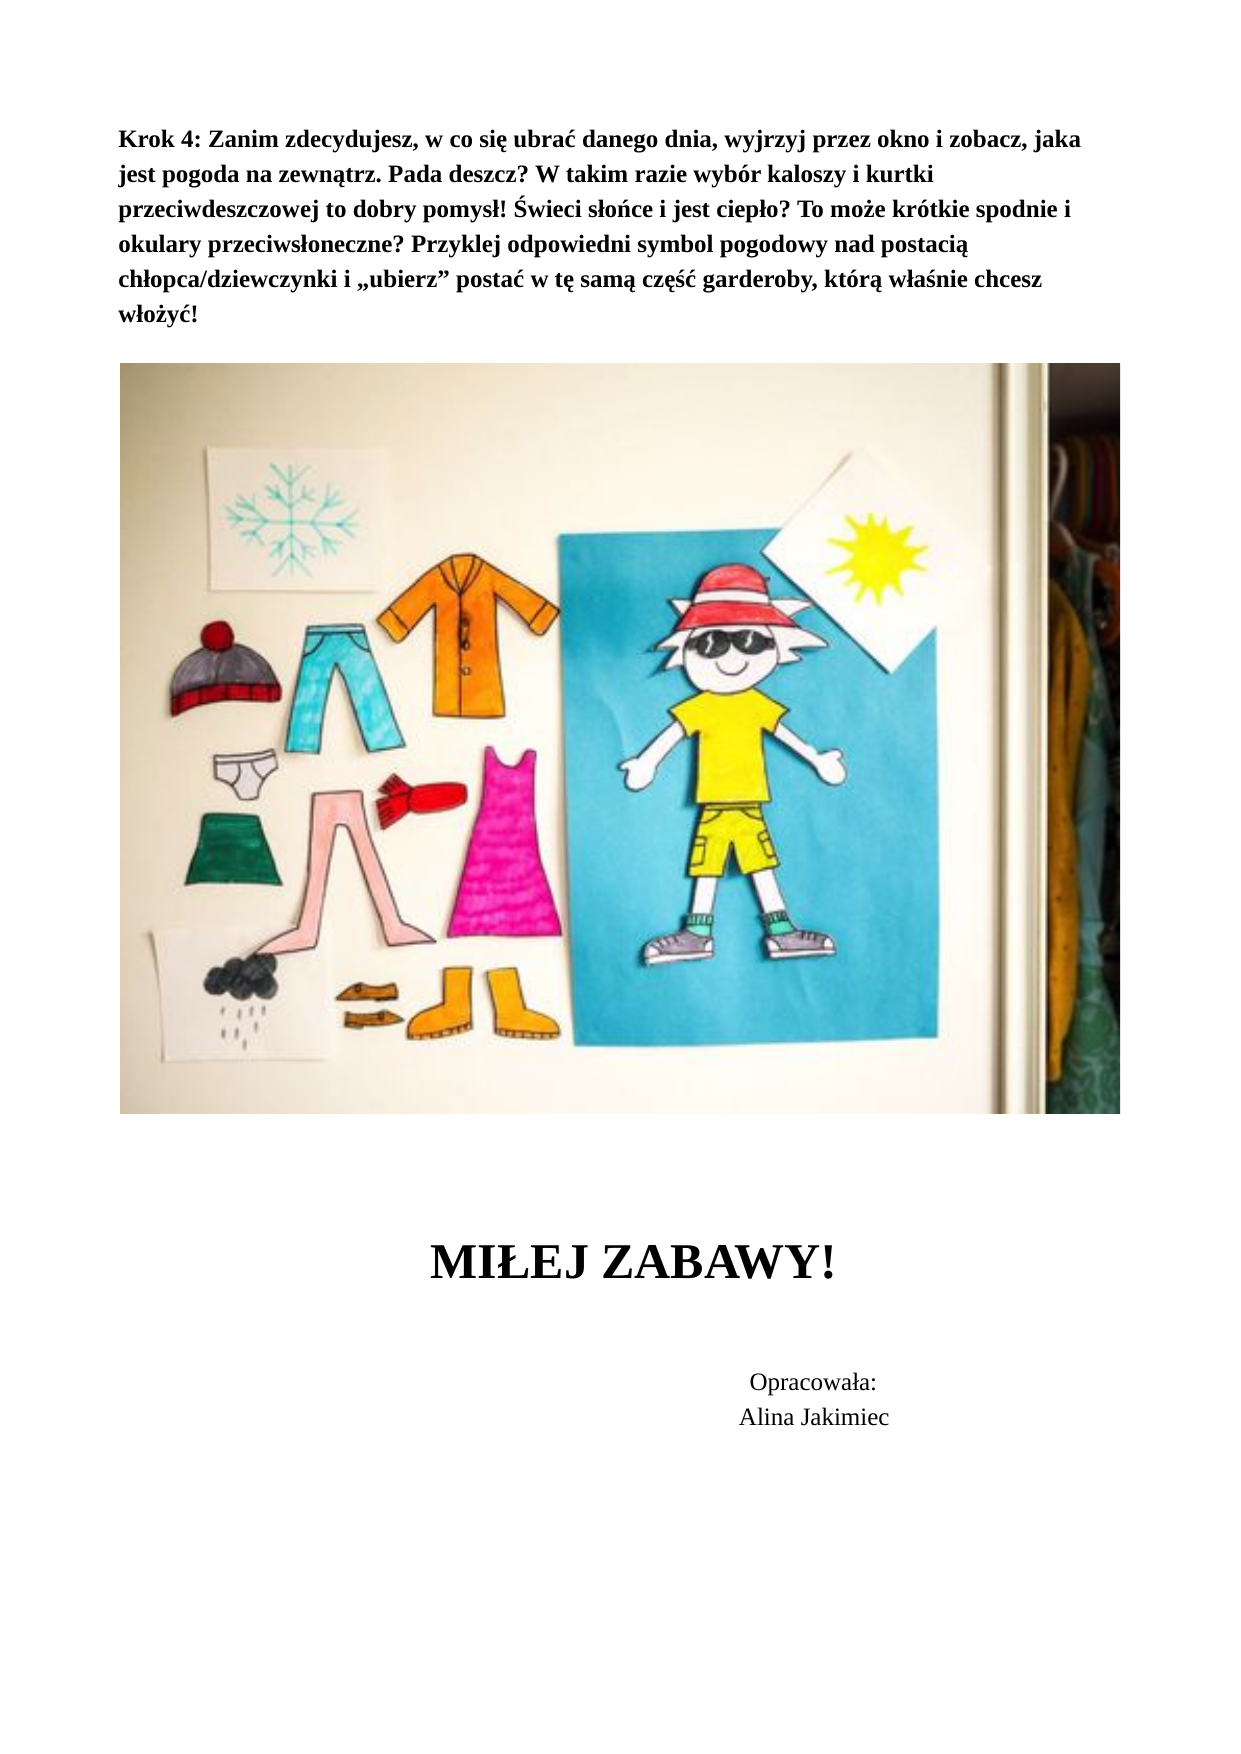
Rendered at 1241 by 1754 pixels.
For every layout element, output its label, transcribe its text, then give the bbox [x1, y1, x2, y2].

text Opracowała: [118, 1360, 1122, 1395]
text Alina Jakimiec [118, 1395, 1122, 1430]
text Krok 4: Zanim zdecydujesz, w co się ubrać danego dnia, wyjrzyj przez okno i zobacz, jaka jest pogoda na zewnątrz. Pada deszcz? W takim razie wybór kaloszy i kurtki przeciwdeszczowej to dobry pomysł! Świeci słońce i jest ciepło? To może krótkie spodnie i okulary przeciwsłoneczne? Przyklej odpowiedni symbol pogodowy nad postacią chłopca/dziewczynki i „ubierz” postać w tę samą część garderoby, którą właśnie chcesz włożyć! [118, 118, 1122, 328]
text MIŁEJ ZABAWY! [118, 1228, 1122, 1290]
picture [120, 363, 1121, 1114]
